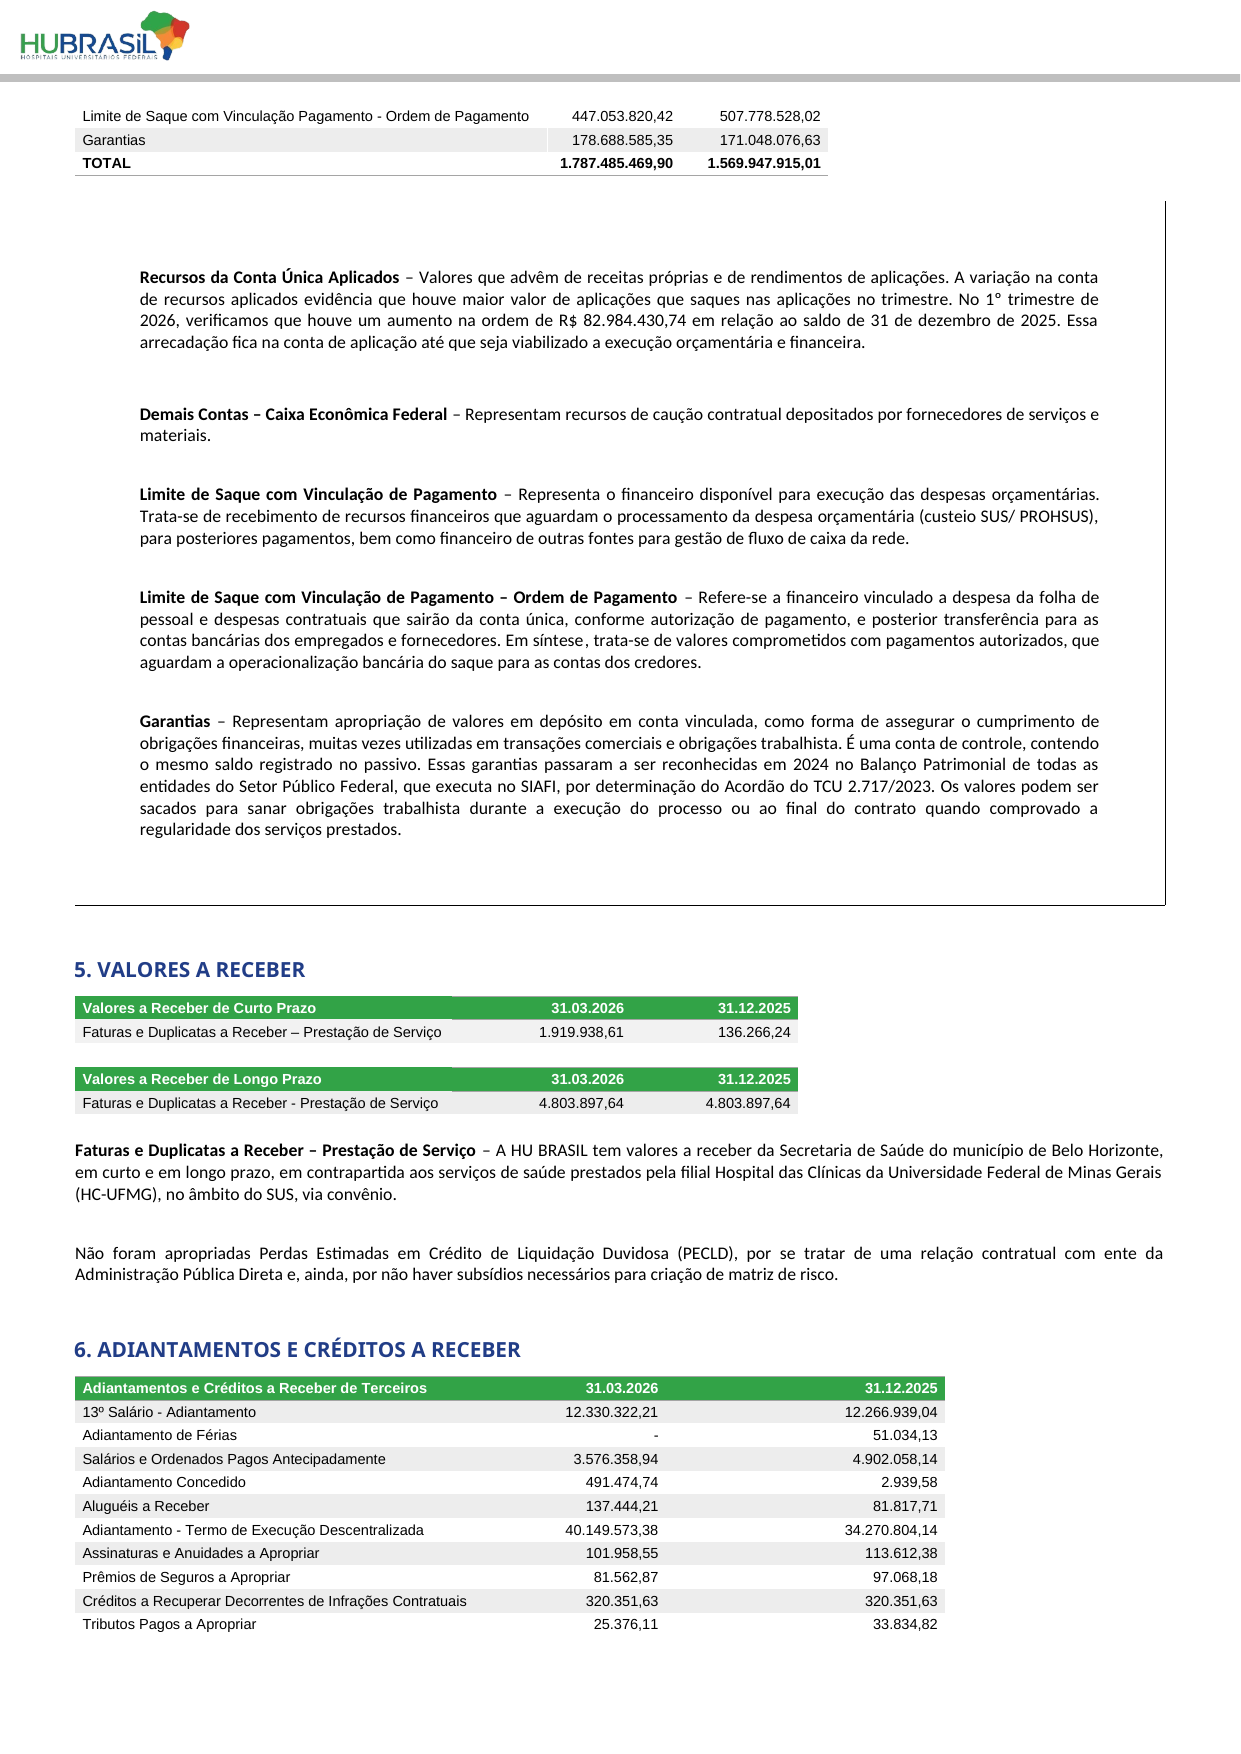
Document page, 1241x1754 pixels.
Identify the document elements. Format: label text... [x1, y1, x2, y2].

table_cell 13º Salário - Adiantamento [75, 1401, 533, 1423]
table_cell 4.803.897,64 [631, 1092, 798, 1114]
table_cell 33.834,82 [666, 1613, 945, 1636]
table_cell Salários e Ordenados Pagos Antecipadamente [75, 1447, 533, 1471]
table_cell Limite de Saque com Vinculação Pagamento - Ordem de Pagamento [75, 105, 547, 128]
table_cell TOTAL [75, 152, 547, 175]
table_cell 1.787.485.469,90 [548, 152, 680, 175]
table_cell 137.444,21 [533, 1494, 666, 1518]
table_header 31.12.2025 [666, 1377, 945, 1400]
text Não foram apropriadas Perdas Estimadas em Crédito de Liquidação Duvidosa (PECLD), por se tratar de uma relação contratual com ente da Administração Pública Direta e, ainda, por não haver subsídios necessários para criação de matriz de risco. [75, 1242, 1165, 1285]
text Faturas e Duplicatas a Receber – Prestação de Serviço – A HU BRASIL tem valores a receber da Secretaria de Saúde do município de Belo Horizonte, em curto e em longo prazo, em contrapartida aos serviços de saúde prestados pela filial Hospital das Clínicas da Universidade Federal de Minas Gerais (HC-UFMG), no âmbito do SUS, via convênio. [75, 1139, 1165, 1204]
table_cell 320.351,63 [533, 1589, 666, 1613]
table_header 31.12.2025 [631, 997, 798, 1019]
table_cell Adiantamento - Termo de Execução Descentralizada [75, 1518, 533, 1542]
table_cell 81.817,71 [666, 1494, 945, 1518]
table_cell 507.778.528,02 [680, 105, 828, 128]
table_cell [75, 1043, 452, 1067]
text Garantias – Representam apropriação de valores em depósito em conta vinculada, como forma de assegurar o cumprimento de obrigações financeiras, muitas vezes utilizadas em transações comerciais e obrigações trabalhista. É uma conta de controle, contendo o mesmo saldo registrado no passivo. Essas garantias passaram a ser reconhecidas em 2024 no Balanço Patrimonial de todas as entidades do Setor Público Federal, que executa no SIAFI, por determinação do Acordão do TCU 2.717/2023. Os valores podem ser sacados para sanar obrigações trabalhista durante a execução do processo ou ao final do contrato quando comprovado a regularidade dos serviços prestados. [75, 646, 1165, 905]
table_cell 113.612,38 [666, 1542, 945, 1565]
table_cell 136.266,24 [631, 1020, 798, 1043]
table_cell 320.351,63 [666, 1589, 945, 1613]
table_header Valores a Receber de Curto Prazo [75, 996, 452, 1019]
table_header Adiantamentos e Créditos a Receber de Terceiros [75, 1377, 533, 1400]
table_cell Aluguéis a Receber [75, 1494, 533, 1518]
table_cell Créditos a Recuperar Decorrentes de Infrações Contratuais [75, 1589, 533, 1613]
table_cell 101.958,55 [533, 1542, 666, 1565]
text Demais Contas – Caixa Econômica Federal – Representam recursos de caução contratual depositados por fornecedores de serviços e materiais. [75, 338, 1165, 419]
table_cell Valores a Receber de Longo Prazo [75, 1067, 452, 1091]
table_cell 178.688.585,35 [548, 128, 680, 152]
table_cell 447.053.820,42 [548, 105, 680, 128]
table_cell 3.576.358,94 [533, 1447, 666, 1471]
list VALORES A RECEBER [74, 955, 1165, 983]
text Limite de Saque com Vinculação de Pagamento – Representa o financeiro disponível para execução das despesas orçamentárias. Trata-se de recebimento de recursos financeiros que aguardam o processamento da despesa orçamentária (custeio SUS/ PROHSUS), para posteriores pagamentos, bem como financeiro de outras fontes para gestão de fluxo de caixa da rede. [75, 419, 1165, 521]
table_cell 1.919.938,61 [452, 1020, 631, 1043]
table_cell 491.474,74 [533, 1471, 666, 1494]
table_cell 31.03.2026 [452, 1068, 631, 1091]
list ADIANTAMENTOS E CRÉDITOS A RECEBER [74, 1335, 1165, 1364]
table_cell Faturas e Duplicatas a Receber – Prestação de Serviço [75, 1019, 452, 1043]
table_cell 12.330.322,21 [533, 1401, 666, 1423]
table_cell 171.048.076,63 [680, 128, 828, 152]
table_cell [452, 1043, 631, 1067]
table_cell 97.068,18 [666, 1565, 945, 1589]
table_cell 31.12.2025 [631, 1068, 798, 1091]
table_cell Adiantamento Concedido [75, 1471, 533, 1494]
table_header 31.03.2026 [533, 1377, 666, 1400]
table_cell 40.149.573,38 [533, 1518, 666, 1542]
table_cell Prêmios de Seguros a Apropriar [75, 1565, 533, 1589]
table_cell 4.803.897,64 [452, 1092, 631, 1114]
text Recursos da Conta Única Aplicados – Valores que advêm de receitas próprias e de rendimentos de aplicações. A variação na conta de recursos aplicados evidência que houve maior valor de aplicações que saques nas aplicações no trimestre. No 1º trimestre de 2026, verificamos que houve um aumento na ordem de R$ 82.984.430,74 em relação ao saldo de 31 de dezembro de 2025. Essa arrecadação fica na conta de aplicação até que seja viabilizado a execução orçamentária e financeira. [75, 201, 1165, 338]
table_cell Adiantamento de Férias [75, 1424, 533, 1447]
table_cell 34.270.804,14 [666, 1518, 945, 1542]
table_cell Garantias [75, 128, 547, 152]
table_cell 12.266.939,04 [666, 1401, 945, 1423]
table_cell Tributos Pagos a Apropriar [75, 1613, 533, 1636]
table_cell Faturas e Duplicatas a Receber - Prestação de Serviço [75, 1091, 452, 1114]
table_cell 1.569.947.915,01 [680, 152, 828, 175]
table_cell - [533, 1424, 666, 1447]
table_cell 4.902.058,14 [666, 1447, 945, 1471]
table_cell [631, 1043, 798, 1067]
text Limite de Saque com Vinculação de Pagamento – Ordem de Pagamento – Refere-se a financeiro vinculado a despesa da folha de pessoal e despesas contratuais que sairão da conta única, conforme autorização de pagamento, e posterior transferência para as contas bancárias dos empregados e fornecedores. Em síntese, trata-se de valores comprometidos com pagamentos autorizados, que aguardam a operacionalização bancária do saque para as contas dos credores. [75, 521, 1165, 646]
table_cell 51.034,13 [666, 1424, 945, 1447]
table_cell 2.939,58 [666, 1471, 945, 1494]
table_cell Assinaturas e Anuidades a Apropriar [75, 1542, 533, 1565]
table_header 31.03.2026 [452, 997, 631, 1019]
table_cell 81.562,87 [533, 1565, 666, 1589]
table_cell 25.376,11 [533, 1613, 666, 1636]
